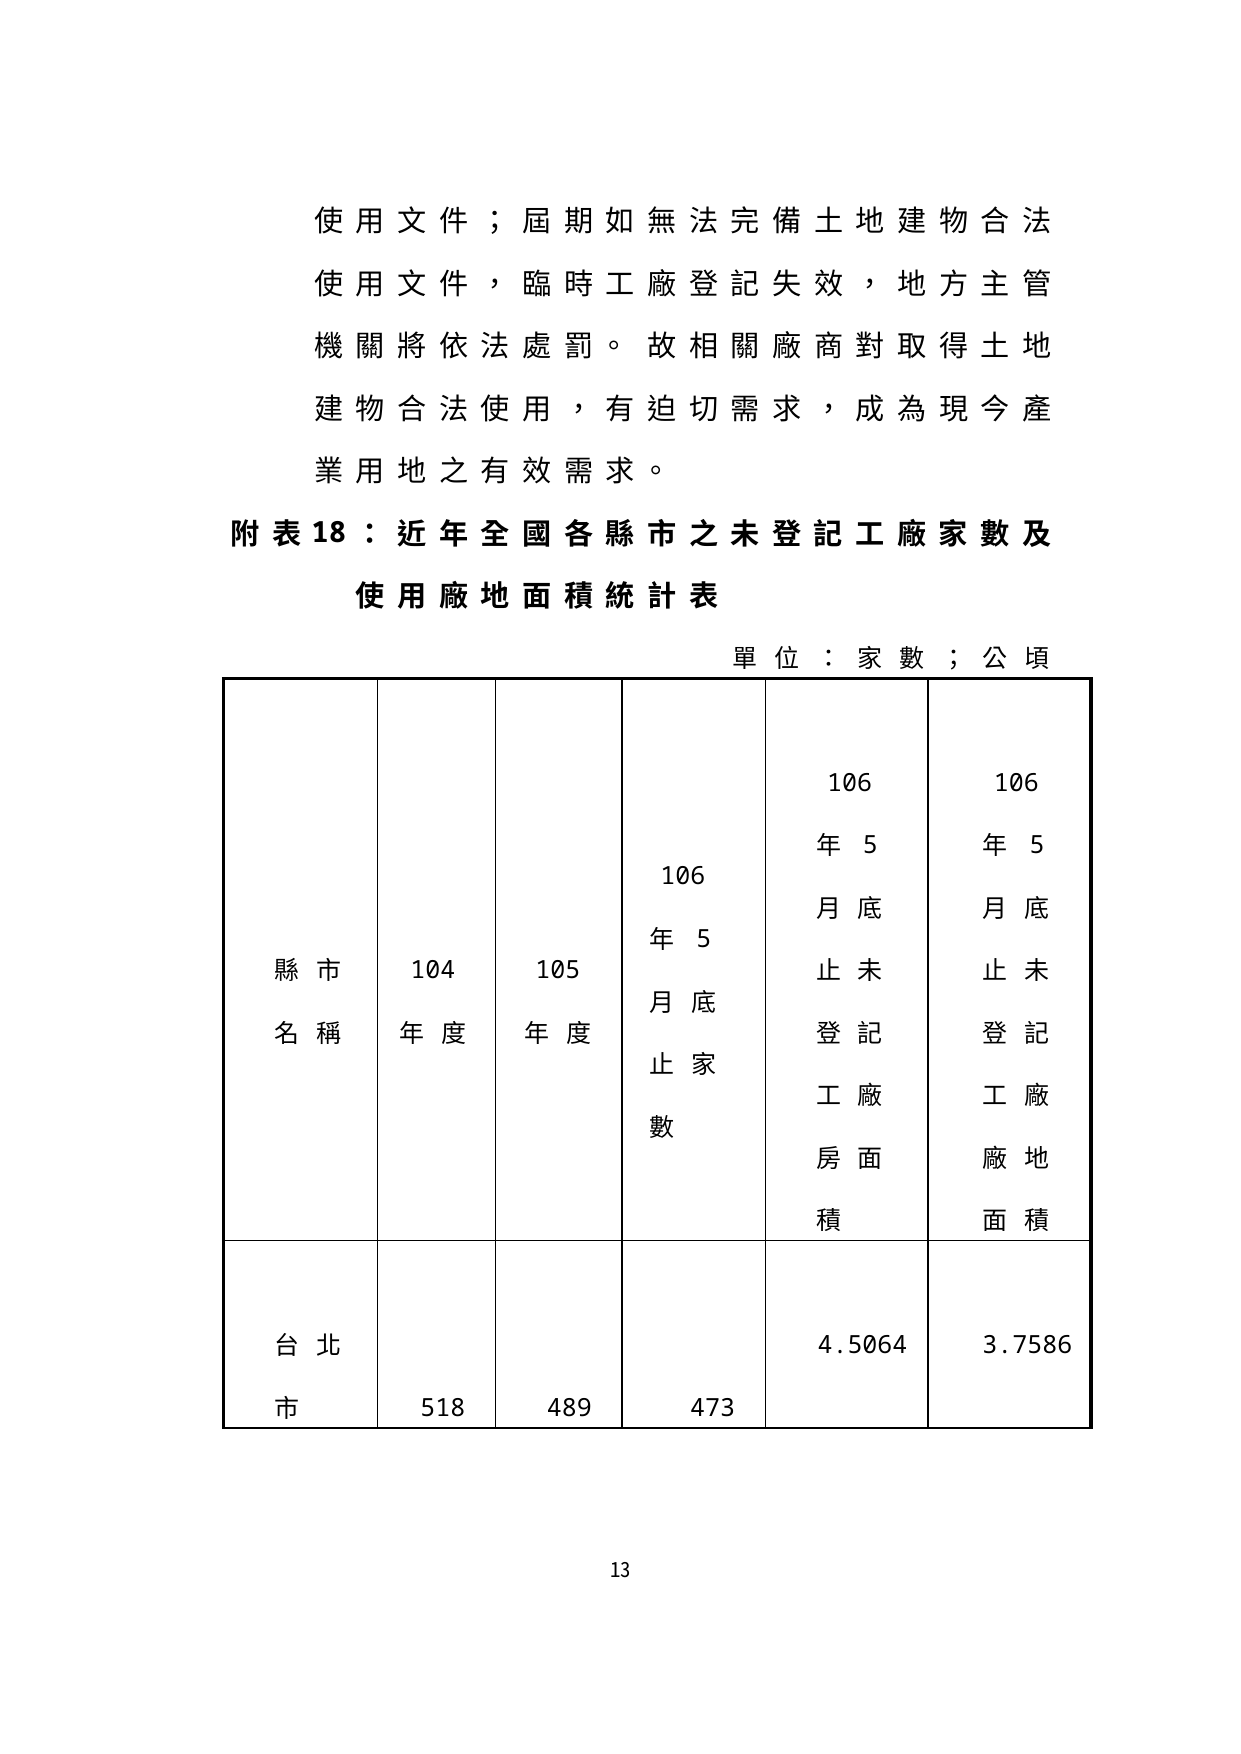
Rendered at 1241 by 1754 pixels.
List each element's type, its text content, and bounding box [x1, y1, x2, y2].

table_header 106年5月底止家數 [623, 680, 765, 1240]
table_cell 3.7586 [929, 1241, 1089, 1427]
table_header 縣市名稱 [225, 680, 377, 1240]
table_cell 518 [378, 1241, 495, 1427]
table_cell 4.5064 [766, 1241, 927, 1427]
text 使用文件；屆期如無法完備土地建物合法使用文件，臨時工廠登記失效，地方主管機關將依法處罰。故相關廠商對取得土地建物合法使用，有迫切需求，成為現今產業用地之有效需求。 [271, 177, 1058, 490]
table_header 106年5月底止未登記工廠廠地面積 [929, 680, 1089, 1240]
text 附表18：近年全國各縣市之未登記工廠家數及使用廠地面積統計表 [212, 490, 1058, 615]
table_cell 473 [623, 1241, 765, 1427]
table_header 106年5月底止未登記工廠房面積 [766, 680, 927, 1240]
table_cell 台北市 [225, 1241, 377, 1427]
table_header 105年度 [496, 680, 621, 1240]
table_cell 489 [496, 1241, 621, 1427]
table_header 104年度 [378, 680, 495, 1240]
text 單位：家數；公頃 [242, 615, 1058, 677]
